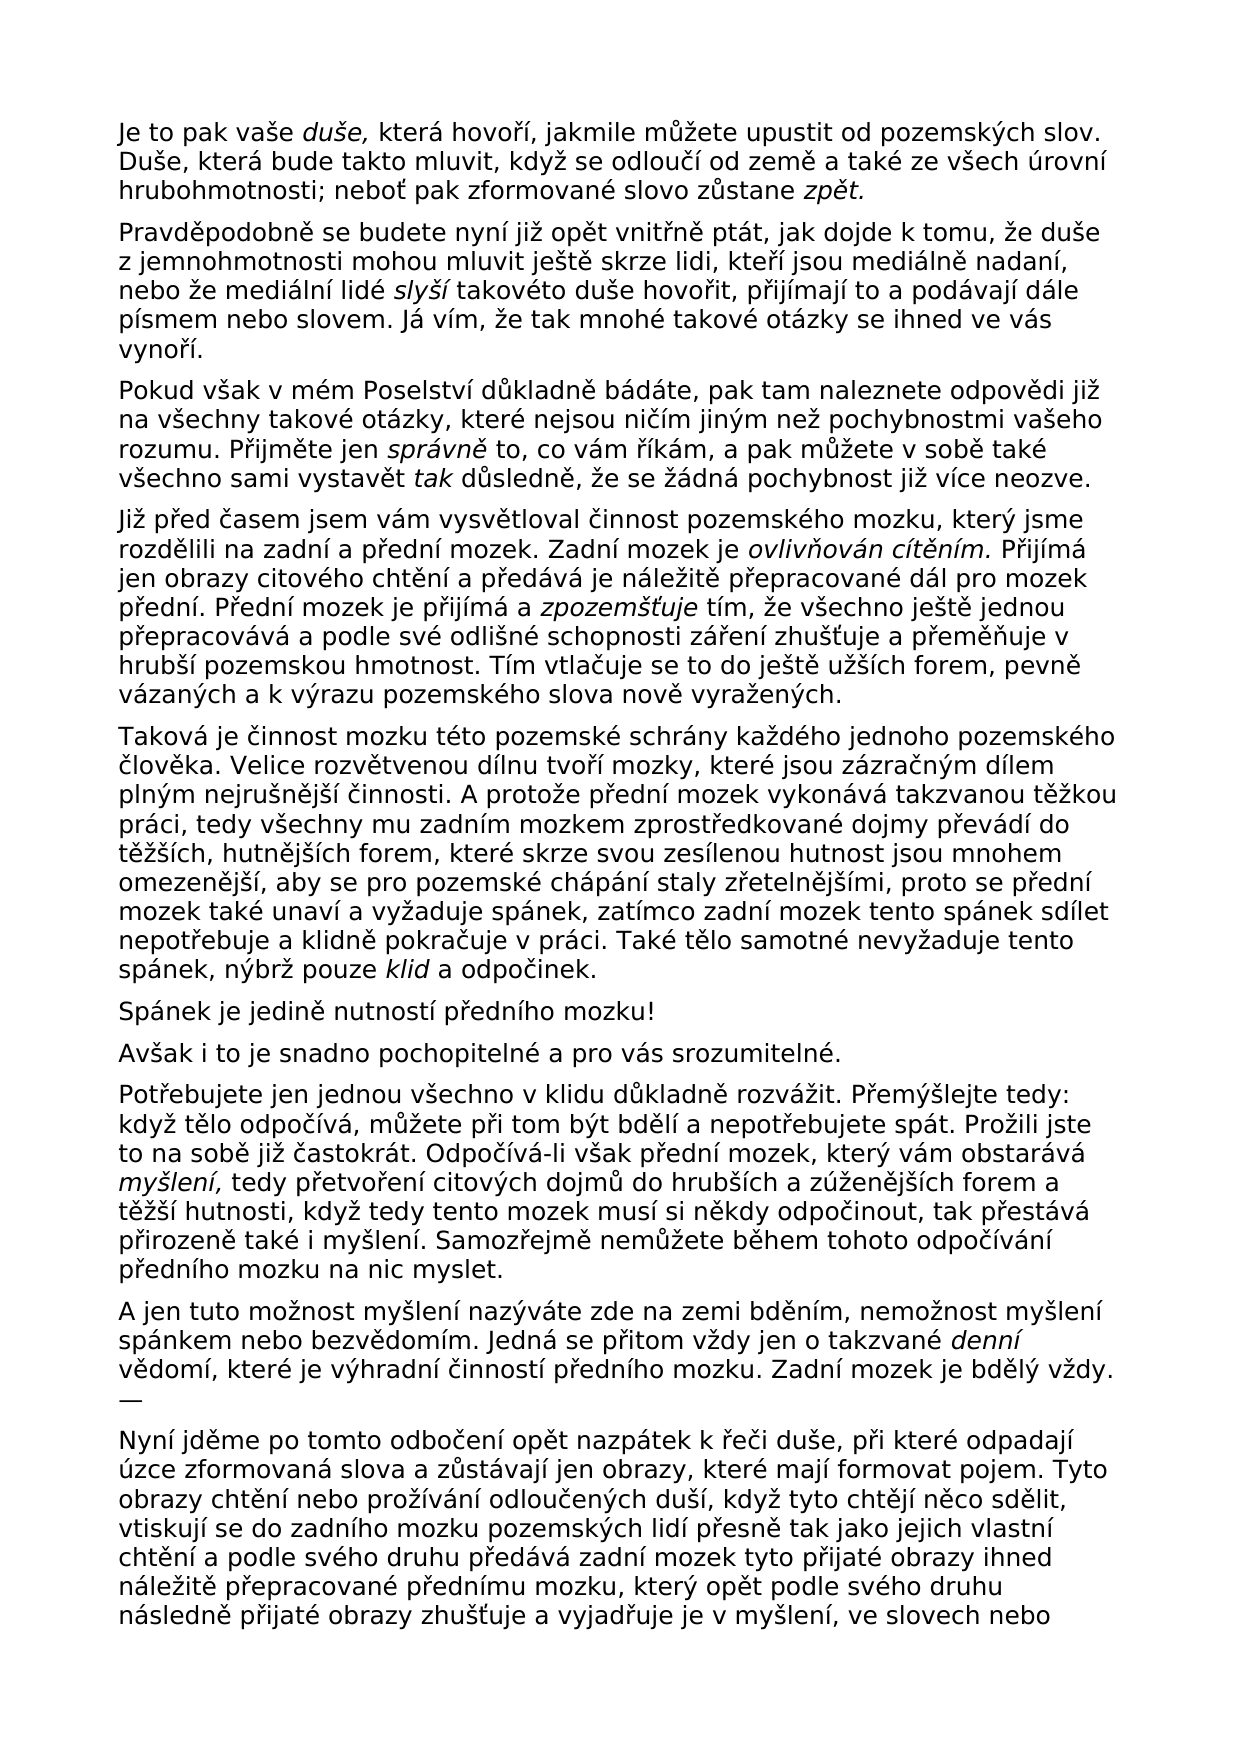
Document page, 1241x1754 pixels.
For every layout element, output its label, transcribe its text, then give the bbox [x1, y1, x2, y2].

text Taková je činnost mozku této pozemské schrány každého jednoho pozemského člověka. Velice rozvětvenou dílnu tvoří mozky, které jsou zázračným dílem plným nejrušnější činnosti. A protože přední mozek vykonává takzvanou těžkou práci, tedy všechny mu zadním mozkem zprostředkované dojmy převádí do těžších, hutnějších forem, které skrze svou zesílenou hutnost jsou mnohem omezenější, aby se pro pozemské chápání staly zřetelnějšími, proto se přední mozek také unaví a vyžaduje spánek, zatímco zadní mozek tento spánek sdílet nepotřebuje a klidně pokračuje v práci. Také tělo samotné nevyžaduje tento spánek, nýbrž pouze klid a odpočinek. [118, 722, 1122, 985]
text Je to pak vaše duše, která hovoří, jakmile můžete upustit od pozemských slov. Duše, která bude takto mluvit, když se odloučí od země a také ze všech úrovní hrubohmotnosti; neboť pak zformované slovo zůstane zpět. [118, 118, 1122, 206]
text Spánek je jedině nutností předního mozku! [118, 997, 1122, 1026]
text Avšak i to je snadno pochopitelné a pro vás srozumitelné. [118, 1039, 1122, 1068]
text Pravděpodobně se budete nyní již opět vnitřně ptát, jak dojde k tomu, že duše z jemnohmotnosti mohou mluvit ještě skrze lidi, kteří jsou mediálně nadaní, nebo že mediální lidé slyší takovéto duše hovořit, přijímají to a podávají dále písmem nebo slovem. Já vím, že tak mnohé takové otázky se ihned ve vás vynoří. [118, 218, 1122, 364]
text Již před časem jsem vám vysvětloval činnost pozemského mozku, který jsme rozdělili na zadní a přední mozek. Zadní mozek je ovlivňován cítěním. Přijímá jen obrazy citového chtění a předává je náležitě přepracované dál pro mozek přední. Přední mozek je přijímá a zpozemšťuje tím, že všechno ještě jednou přepracovává a podle své odlišné schopnosti záření zhušťuje a přeměňuje v hrubší pozemskou hmotnost. Tím vtlačuje se to do ještě užších forem, pevně vázaných a k výrazu pozemského slova nově vyražených. [118, 506, 1122, 710]
text Pokud však v mém Poselství důkladně bádáte, pak tam naleznete odpovědi již na všechny takové otázky, které nejsou ničím jiným než pochybnostmi vašeho rozumu. Přijměte jen správně to, co vám říkám, a pak můžete v sobě také všechno sami vystavět tak důsledně, že se žádná pochybnost již více neozve. [118, 376, 1122, 493]
text Potřebujete jen jednou všechno v klidu důkladně rozvážit. Přemýšlejte tedy: když tělo odpočívá, můžete při tom být bdělí a nepotřebujete spát. Prožili jste to na sobě již častokrát. Odpočívá-li však přední mozek, který vám obstarává myšlení, tedy přetvoření citových dojmů do hrubších a zúženějších forem a těžší hutnosti, když tedy tento mozek musí si někdy odpočinout, tak přestává přirozeně také i myšlení. Samozřejmě nemůžete během tohoto odpočívání předního mozku na nic myslet. [118, 1081, 1122, 1285]
text A jen tuto možnost myšlení nazýváte zde na zemi bděním, nemožnost myšlení spánkem nebo bezvědomím. Jedná se přitom vždy jen o takzvané denní vědomí, které je výhradní činností předního mozku. Zadní mozek je bdělý vždy. — [118, 1297, 1122, 1414]
text Nyní jděme po tomto odbočení opět nazpátek k řeči duše, při které odpadají úzce zformovaná slova a zůstávají jen obrazy, které mají formovat pojem. Tyto obrazy chtění nebo prožívání odloučených duší, když tyto chtějí něco sdělit, vtiskují se do zadního mozku pozemských lidí přesně tak jako jejich vlastní chtění a podle svého druhu předává zadní mozek tyto přijaté obrazy ihned náležitě přepracované přednímu mozku, který opět podle svého druhu následně přijaté obrazy zhušťuje a vyjadřuje je v myšlení, ve slovech nebo [118, 1426, 1122, 1631]
